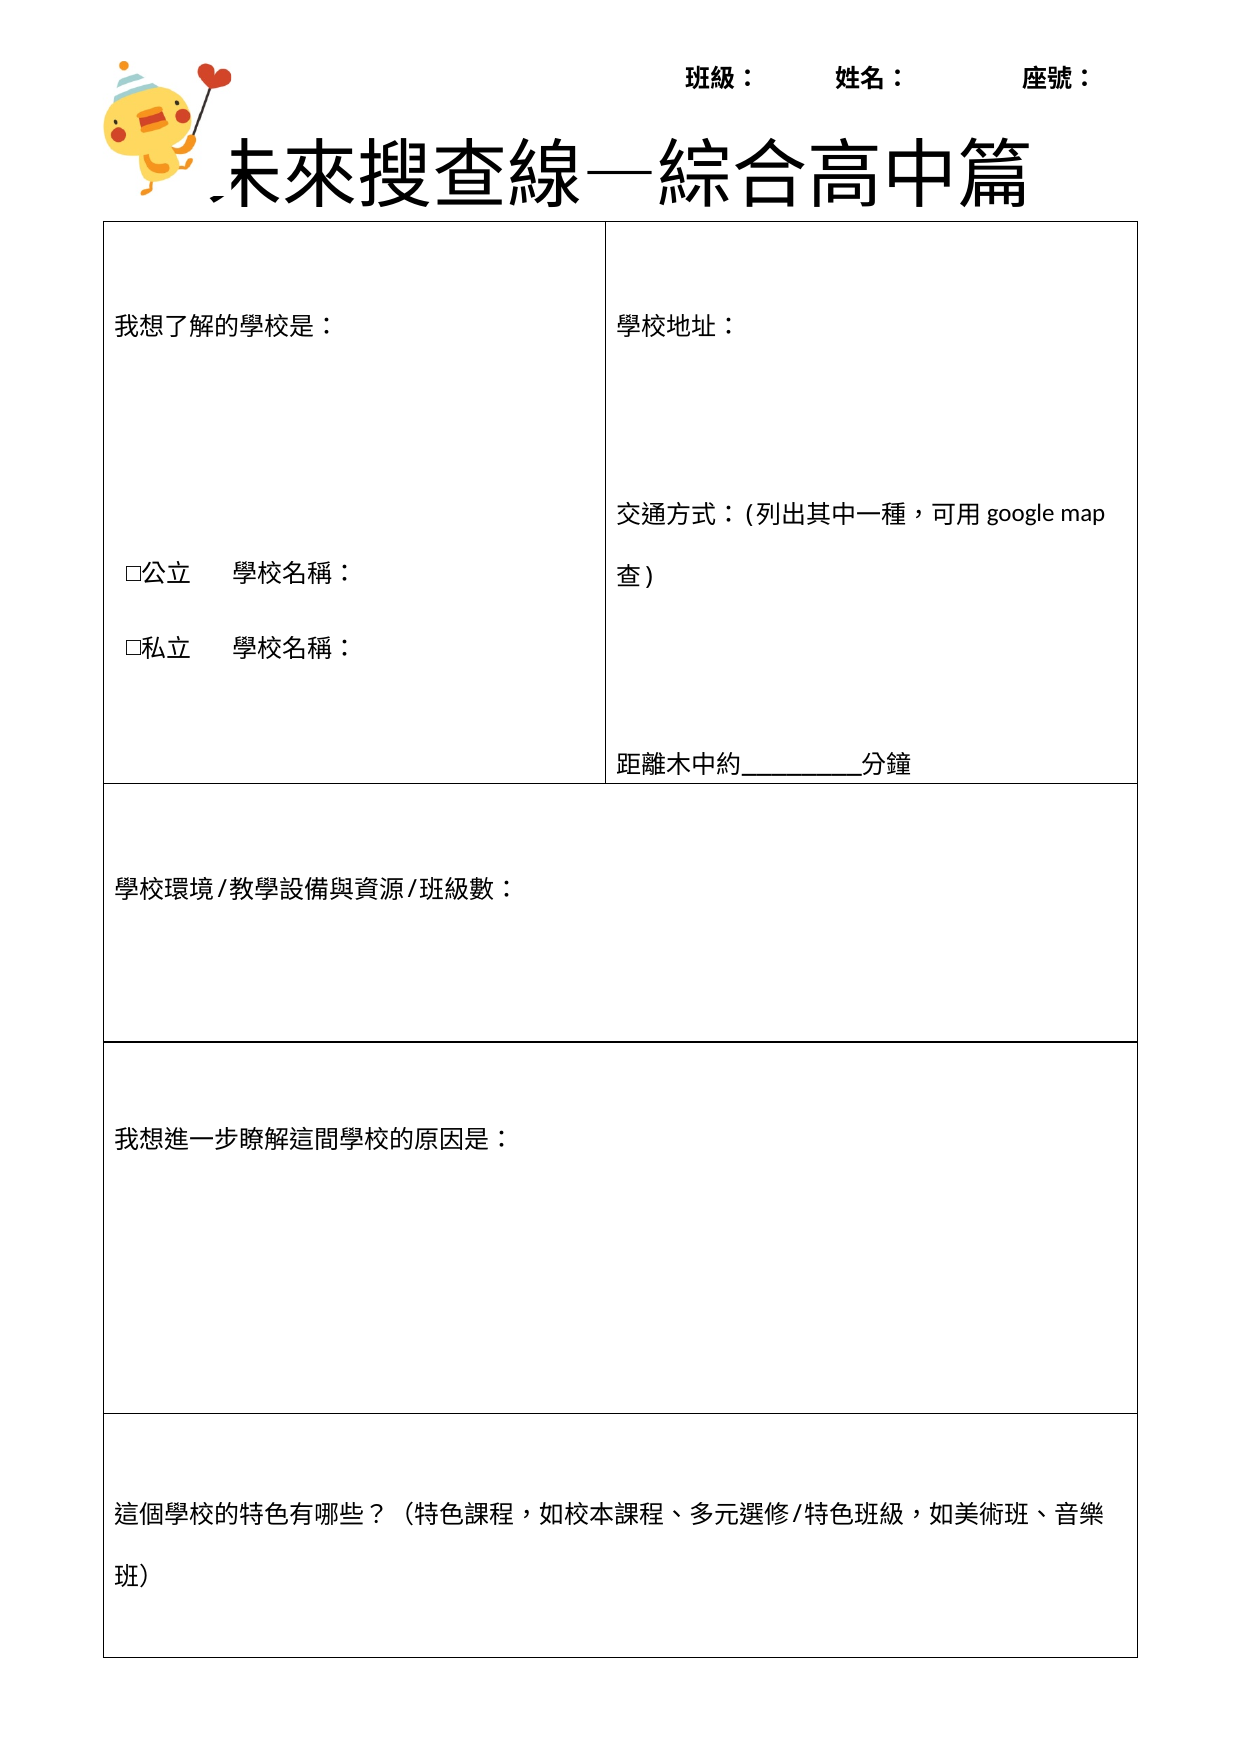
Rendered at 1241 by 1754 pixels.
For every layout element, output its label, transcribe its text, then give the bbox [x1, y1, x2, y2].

table_header 學校地址： 交通方式：(列出其中一種，可用google map查) 距離木中約________分鐘 [606, 222, 1137, 783]
table_header 學校名稱： [221, 408, 594, 593]
table_cell 我想進一步瞭解這間學校的原因是： [104, 1043, 1137, 1412]
table_cell 學校名稱： [221, 593, 594, 667]
text 未來搜查線—綜合高中篇 [75, 51, 1165, 221]
table_cell 這個學校的特色有哪些？（特色課程，如校本課程、多元選修/特色班級，如美術班、音樂班） [104, 1414, 1137, 1657]
table_cell 學校環境/教學設備與資源/班級數： [104, 784, 1137, 1041]
table_header □公立 [115, 408, 221, 593]
text 班級： 姓名： 座號： [685, 59, 1108, 95]
table_cell □私立 [115, 593, 221, 667]
table_header 我想了解的學校是： [104, 222, 605, 783]
